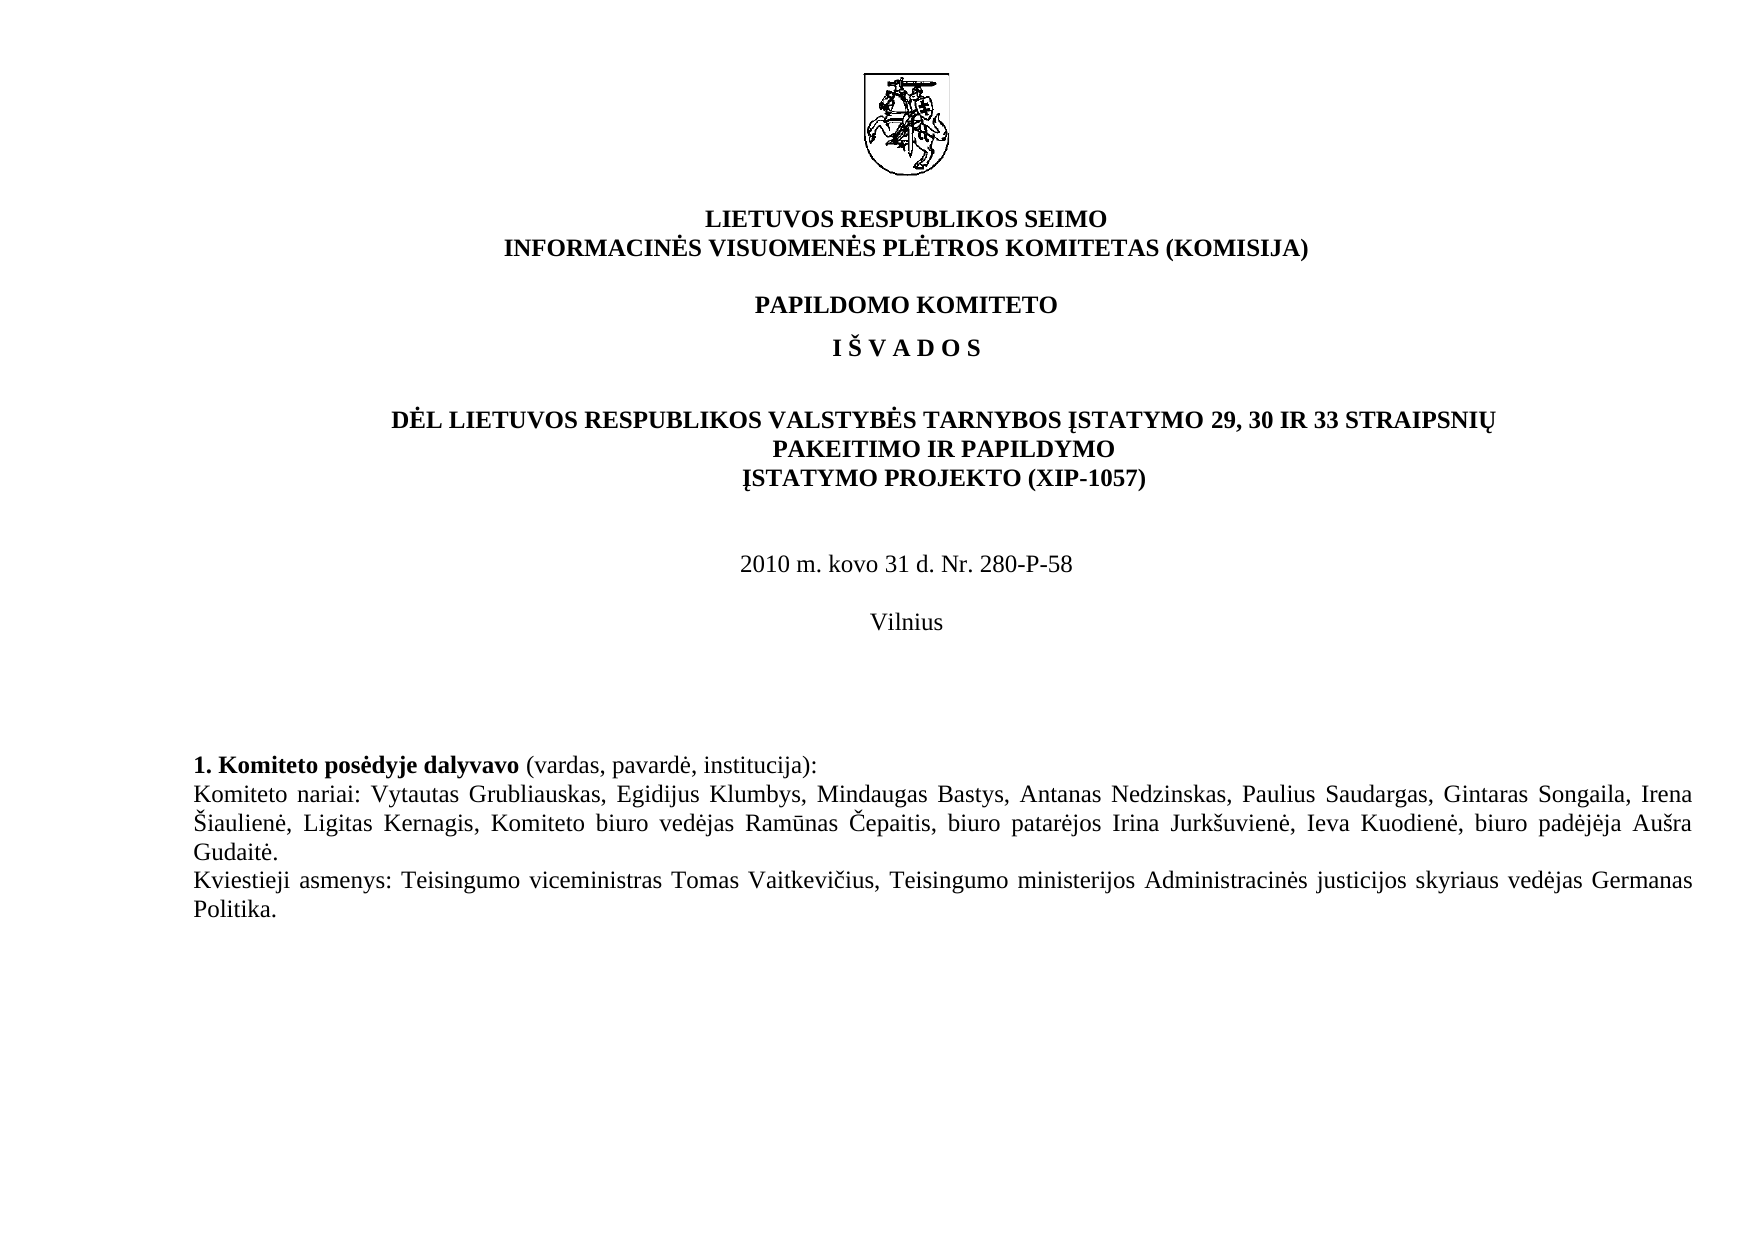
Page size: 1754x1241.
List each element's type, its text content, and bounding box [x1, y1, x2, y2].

text PAKEITIMO IR PAPILDYMO [118, 434, 1694, 463]
text Kviestieji asmenys: Teisingumo viceministras Tomas Vaitkevičius, Teisingumo ministerijos Administracinės justicijos skyriaus vedėjas Germanas Politika. [193, 865, 1694, 923]
text INFORMACINĖS VISUOMENĖS PLĖTROS komitetas (KOMISIJA) [118, 233, 1694, 262]
subtitle I Š V A D O S [118, 333, 1694, 362]
text Vilnius [118, 607, 1694, 635]
text LIETUVOS RESPUBLIKOS SEIMO [118, 204, 1694, 233]
subtitle PAPILDOMO KOMITETO [118, 290, 1694, 319]
text DĖL LIETUVOS RESPUBLIKOS VALSTYBĖS TARNYBOS ĮSTATYMO 29, 30 IR 33 STRAIPSNIŲ [118, 405, 1694, 434]
text 2010 m. kovo 31 d. Nr. 280-P-58 [118, 549, 1694, 578]
subtitle 1. Komiteto posėdyje dalyvavo (vardas, pavardė, institucija): [118, 750, 1694, 779]
text Komiteto nariai: Vytautas Grubliauskas, Egidijus Klumbys, Mindaugas Bastys, Antanas Nedzinskas, Paulius Saudargas, Gintaras Songaila, Irena Šiaulienė, Ligitas Kernagis, Komiteto biuro vedėjas Ramūnas Čepaitis, biuro patarėjos Irina Jurkšuvienė, Ieva Kuodienė, biuro padėjėja Aušra Gudaitė. [193, 779, 1694, 865]
text ĮSTATYMO PROJEKTO (XIP-1057) [118, 463, 1694, 492]
